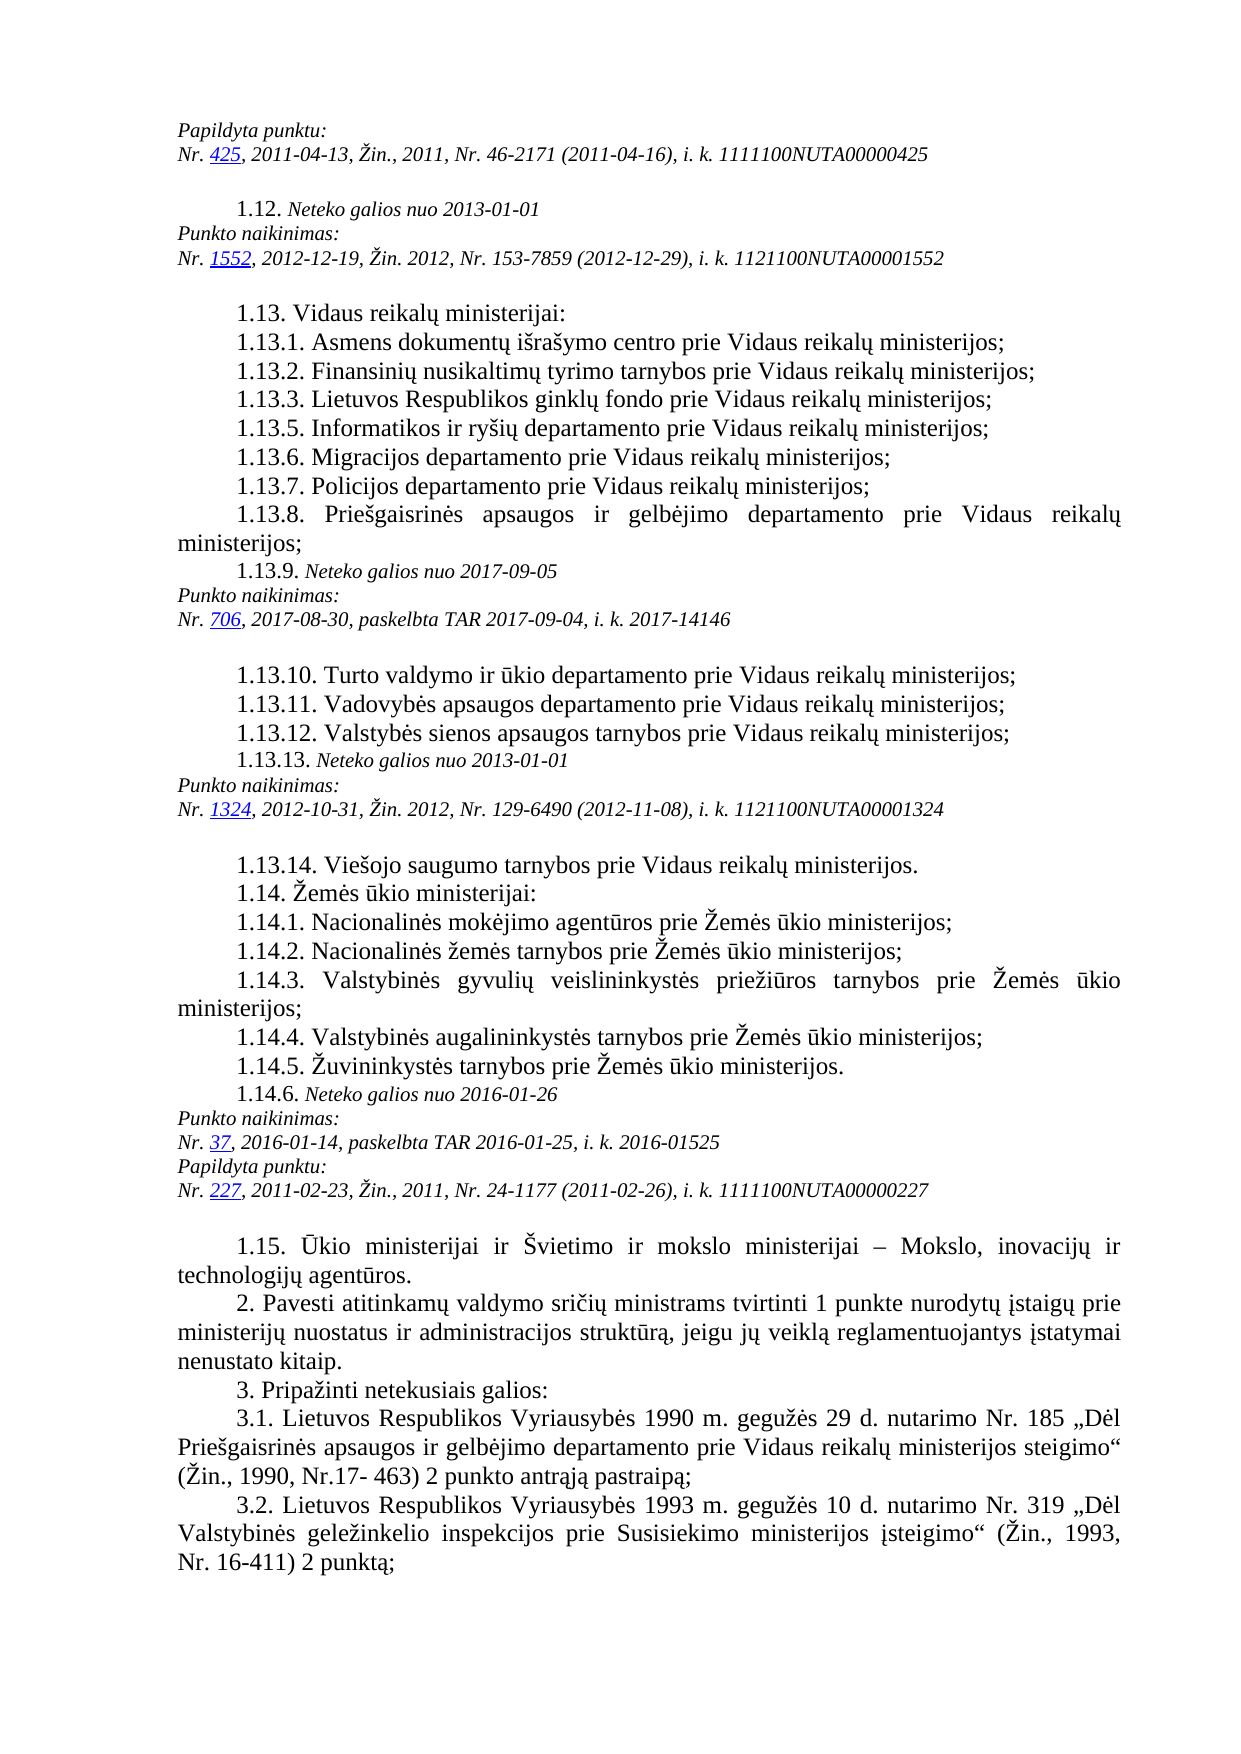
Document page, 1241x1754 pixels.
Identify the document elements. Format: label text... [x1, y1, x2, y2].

text 1.14.3. Valstybinės gyvulių veislininkystės priežiūros tarnybos prie Žemės ūkio ministerijos; [177, 965, 1122, 1022]
text Nr. 425, 2011-04-13, Žin., 2011, Nr. 46-2171 (2011-04-16), i. k. 1111100NUTA00000425 [177, 142, 1122, 166]
text 1.14.4. Valstybinės augalininkystės tarnybos prie Žemės ūkio ministerijos; [177, 1022, 1122, 1051]
text 1.13.2. Finansinių nusikaltimų tyrimo tarnybos prie Vidaus reikalų ministerijos; [177, 356, 1122, 384]
text 1.13.13. Neteko galios nuo 2013-01-01 [177, 746, 1122, 773]
text Punkto naikinimas: [177, 773, 1122, 797]
text 3.1. Lietuvos Respublikos Vyriausybės 1990 m. gegužės 29 d. nutarimo Nr. 185 „Dėl Priešgaisrinės apsaugos ir gelbėjimo departamento prie Vidaus reikalų ministerijos steigimo“ (Žin., 1990, Nr.17- 463) 2 punkto antrąją pastraipą; [177, 1403, 1122, 1490]
text 1.13.6. Migracijos departamento prie Vidaus reikalų ministerijos; [177, 442, 1122, 471]
text Nr. 706, 2017-08-30, paskelbta TAR 2017-09-04, i. k. 2017-14146 [177, 607, 1122, 631]
text 1.13.14. Viešojo saugumo tarnybos prie Vidaus reikalų ministerijos. [177, 850, 1122, 878]
text 1.14. Žemės ūkio ministerijai: [177, 878, 1122, 907]
text 1.13.1. Asmens dokumentų išrašymo centro prie Vidaus reikalų ministerijos; [177, 327, 1122, 356]
text 3. Pripažinti netekusiais galios: [177, 1375, 1122, 1403]
text 2. Pavesti atitinkamų valdymo sričių ministrams tvirtinti 1 punkte nurodytų įstaigų prie ministerijų nuostatus ir administracijos struktūrą, jeigu jų veiklą reglamentuojantys įstatymai nenustato kitaip. [177, 1288, 1122, 1375]
text 1.15. Ūkio ministerijai ir Švietimo ir mokslo ministerijai – Mokslo, inovacijų ir technologijų agentūros. [177, 1231, 1122, 1288]
text 1.13.12. Valstybės sienos apsaugos tarnybos prie Vidaus reikalų ministerijos; [177, 718, 1122, 746]
text Papildyta punktu: [177, 1154, 1122, 1178]
text Punkto naikinimas: [177, 1106, 1122, 1130]
text 1.14.2. Nacionalinės žemės tarnybos prie Žemės ūkio ministerijos; [177, 936, 1122, 965]
text 1.13.7. Policijos departamento prie Vidaus reikalų ministerijos; [177, 471, 1122, 499]
text 3.2. Lietuvos Respublikos Vyriausybės 1993 m. gegužės 10 d. nutarimo Nr. 319 „Dėl Valstybinės geležinkelio inspekcijos prie Susisiekimo ministerijos įsteigimo“ (Žin., 1993, Nr. 16-411) 2 punktą; [177, 1490, 1122, 1576]
text 1.13.3. Lietuvos Respublikos ginklų fondo prie Vidaus reikalų ministerijos; [177, 384, 1122, 413]
text Papildyta punktu: [177, 118, 1122, 142]
text Nr. 1552, 2012-12-19, Žin. 2012, Nr. 153-7859 (2012-12-29), i. k. 1121100NUTA00001552 [177, 245, 1122, 269]
text Punkto naikinimas: [177, 583, 1122, 607]
text 1.13.5. Informatikos ir ryšių departamento prie Vidaus reikalų ministerijos; [177, 413, 1122, 442]
text 1.13.11. Vadovybės apsaugos departamento prie Vidaus reikalų ministerijos; [177, 689, 1122, 718]
text 1.13.9. Neteko galios nuo 2017-09-05 [177, 557, 1122, 583]
text 1.14.1. Nacionalinės mokėjimo agentūros prie Žemės ūkio ministerijos; [177, 907, 1122, 936]
text Nr. 227, 2011-02-23, Žin., 2011, Nr. 24-1177 (2011-02-26), i. k. 1111100NUTA00000227 [177, 1178, 1122, 1202]
text Nr. 37, 2016-01-14, paskelbta TAR 2016-01-25, i. k. 2016-01525 [177, 1130, 1122, 1154]
text 1.14.6. Neteko galios nuo 2016-01-26 [177, 1080, 1122, 1106]
text 1.13.10. Turto valdymo ir ūkio departamento prie Vidaus reikalų ministerijos; [177, 660, 1122, 689]
text 1.12. Neteko galios nuo 2013-01-01 [177, 195, 1122, 221]
text 1.13.8. Priešgaisrinės apsaugos ir gelbėjimo departamento prie Vidaus reikalų ministerijos; [177, 499, 1122, 557]
text 1.14.5. Žuvininkystės tarnybos prie Žemės ūkio ministerijos. [177, 1051, 1122, 1080]
text Punkto naikinimas: [177, 221, 1122, 245]
text Nr. 1324, 2012-10-31, Žin. 2012, Nr. 129-6490 (2012-11-08), i. k. 1121100NUTA00001324 [177, 797, 1122, 821]
text 1.13. Vidaus reikalų ministerijai: [177, 298, 1122, 327]
